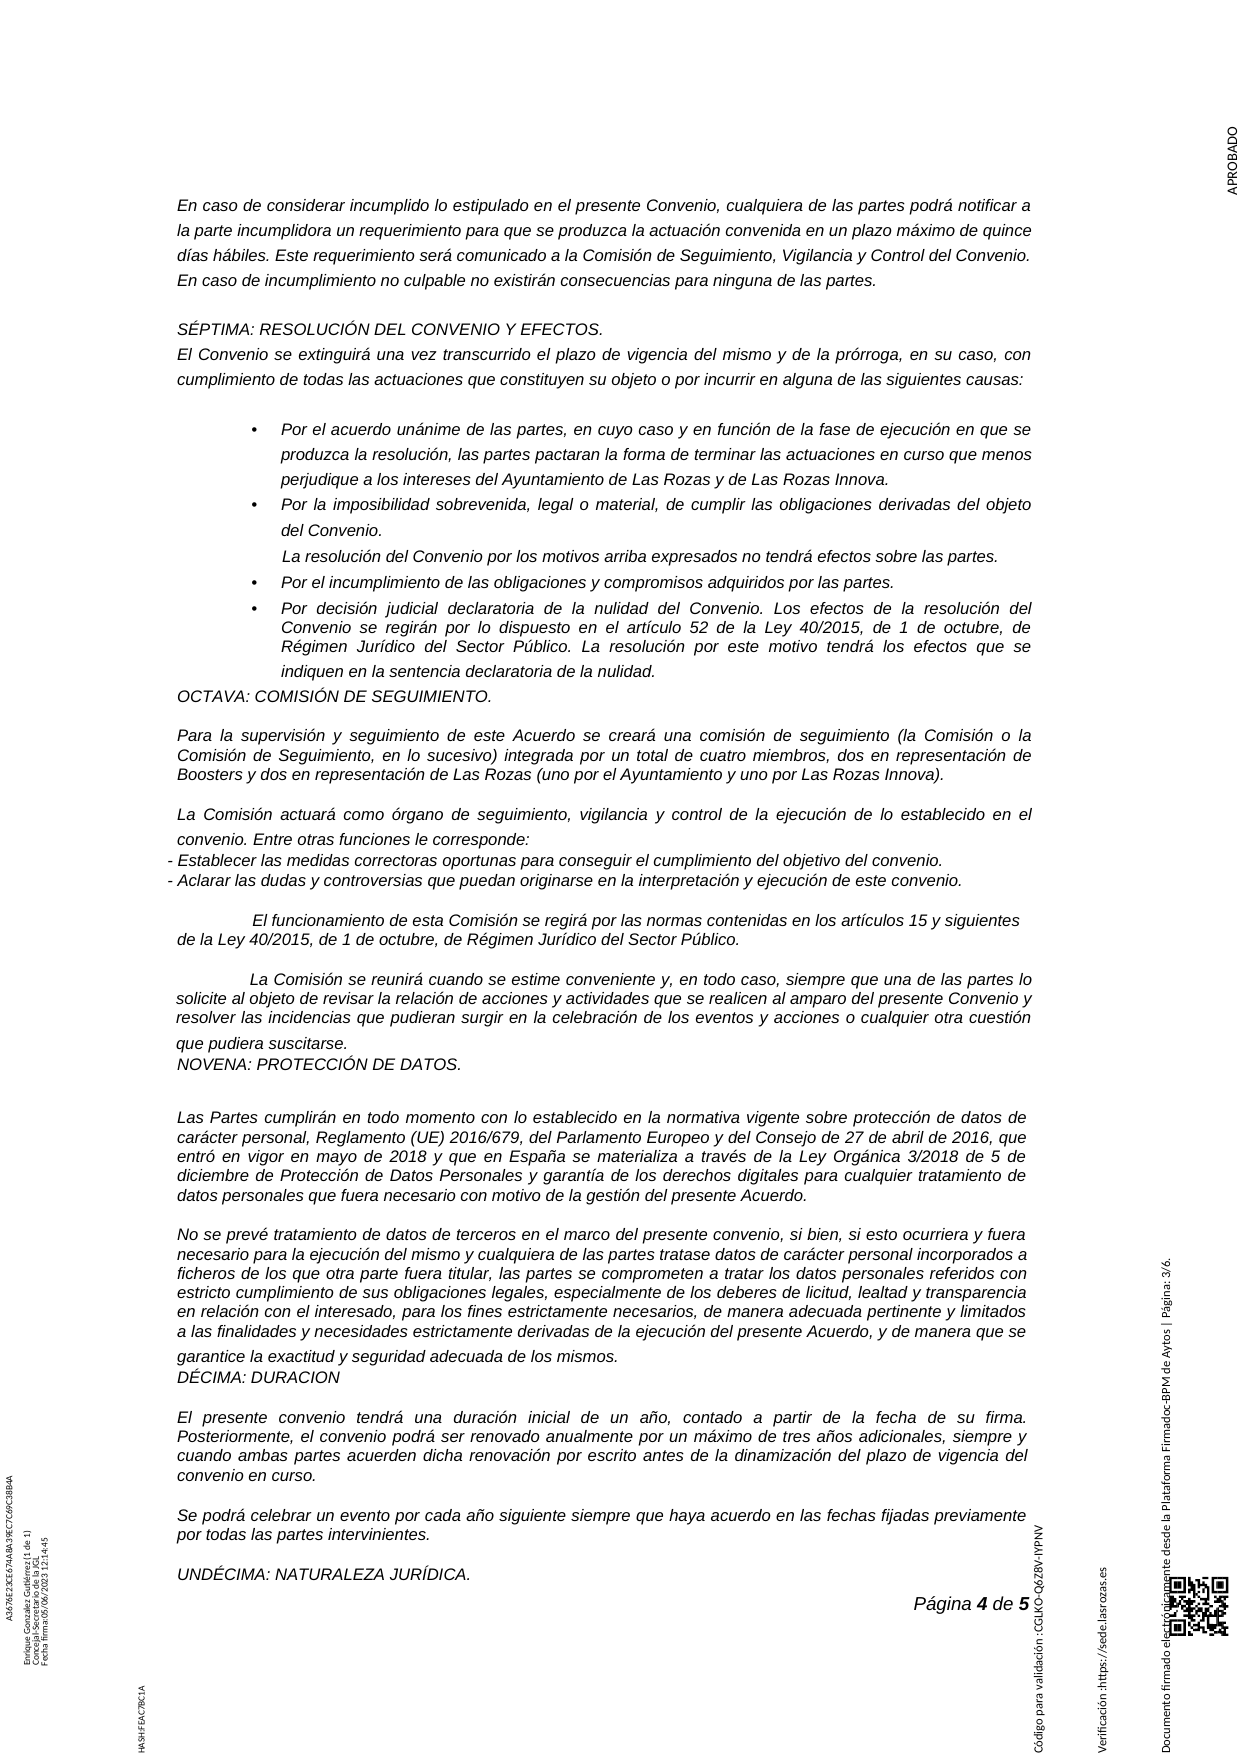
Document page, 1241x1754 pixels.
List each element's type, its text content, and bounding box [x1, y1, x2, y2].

list Aclarar las dudas y controversias que puedan originarse en la interpretación y ejecución de este convenio. [167, 871, 1034, 890]
text Se podrá celebrar un evento por cada año siguiente siempre que haya acuerdo en las fechas fijadas previamente por todas las partes intervinientes. [177, 1505, 1034, 1544]
text de la Ley 40/2015, de 1 de octubre, de Régimen Jurídico del Sector Público. [177, 930, 1034, 949]
text En caso de considerar incumplido lo estipulado en el presente Convenio, cualquiera de las partes podrá notificar a la parte incumplidora un requerimiento para que se produzca la actuación convenida en un plazo máximo de quince días hábiles. Este requerimiento será comunicado a la Comisión de Seguimiento, Vigilancia y Control del Convenio. [177, 196, 1034, 264]
text Las Partes cumplirán en todo momento con lo establecido en la normativa vigente sobre protección de datos de carácter personal, Reglamento (UE) 2016/679, del Parlamento Europeo y del Consejo de 27 de abril de 2016, que entró en vigor en mayo de 2018 y que en España se materializa a través de la Ley Orgánica 3/2018 de 5 de diciembre de Protección de Datos Personales y garantía de los derechos digitales para cualquier tratamiento de datos personales que fuera necesario con motivo de la gestión del presente Acuerdo. [177, 1108, 1034, 1204]
text SÉPTIMA: RESOLUCIÓN DEL CONVENIO Y EFECTOS. [177, 320, 1034, 339]
text El funcionamiento de esta Comisión se regirá por las normas contenidas en los artículos 15 y siguientes [252, 910, 1034, 929]
text La resolución del Convenio por los motivos arriba expresados no tendrá efectos sobre las partes. [282, 547, 1034, 566]
list Por la imposibilidad sobrevenida, legal o material, de cumplir las obligaciones derivadas del objeto del Convenio. [251, 495, 1034, 540]
text La Comisión actuará como órgano de seguimiento, vigilancia y control de la ejecución de lo establecido en el convenio. Entre otras funciones le corresponde: [177, 804, 1034, 850]
text OCTAVA: COMISIÓN DE SEGUIMIENTO. [177, 686, 1034, 706]
text El Convenio se extinguirá una vez transcurrido el plazo de vigencia del mismo y de la prórroga, en su caso, con cumplimiento de todas las actuaciones que constituyen su objeto o por incurrir en alguna de las siguientes causas: [177, 345, 1034, 389]
text NOVENA: PROTECCIÓN DE DATOS. [177, 1055, 1034, 1074]
list Establecer las medidas correctoras oportunas para conseguir el cumplimiento del objetivo del convenio. [167, 851, 1034, 870]
text No se prevé tratamiento de datos de terceros en el marco del presente convenio, si bien, si esto ocurriera y fuera necesario para la ejecución del mismo y cualquiera de las partes tratase datos de carácter personal incorporados a ficheros de los que otra parte fuera titular, las partes se comprometen a tratar los datos personales referidos con estricto cumplimiento de sus obligaciones legales, especialmente de los deberes de licitud, lealtad y transparencia en relación con el interesado, para los fines estrictamente necesarios, de manera adecuada pertinente y limitados a las finalidades y necesidades estrictamente derivadas de la ejecución del presente Acuerdo, y de manera que se garantice la exactitud y seguridad adecuada de los mismos. [177, 1225, 1034, 1367]
text El presente convenio tendrá una duración inicial de un año, contado a partir de la fecha de su firma. Posteriormente, el convenio podrá ser renovado anualmente por un máximo de tres años adicionales, siempre y cuando ambas partes acuerden dicha renovación por escrito antes de la dinamización del plazo de vigencia del convenio en curso. [177, 1408, 1034, 1485]
list Por el incumplimiento de las obligaciones y compromisos adquiridos por las partes. [251, 573, 1034, 592]
list Por el acuerdo unánime de las partes, en cuyo caso y en función de la fase de ejecución en que se produzca la resolución, las partes pactaran la forma de terminar las actuaciones en curso que menos perjudique a los intereses del Ayuntamiento de Las Rozas y de Las Rozas Innova. [251, 420, 1034, 489]
text Para la supervisión y seguimiento de este Acuerdo se creará una comisión de seguimiento (la Comisión o la Comisión de Seguimiento, en lo sucesivo) integrada por un total de cuatro miembros, dos en representación de Boosters y dos en representación de Las Rozas (uno por el Ayuntamiento y uno por Las Rozas Innova). [177, 726, 1034, 784]
text DÉCIMA: DURACION [177, 1368, 1034, 1387]
text La Comisión se reunirá cuando se estime conveniente y, en todo caso, siempre que una de las partes lo solicite al objeto de revisar la relación de acciones y actividades que se realicen al amparo del presente Convenio y resolver las incidencias que pudieran surgir en la celebración de los eventos y acciones o cualquier otra cuestión que pudiera suscitarse. [176, 970, 1034, 1054]
text En caso de incumplimiento no culpable no existirán consecuencias para ninguna de las partes. [177, 271, 1034, 290]
list Por decisión judicial declaratoria de la nulidad del Convenio. Los efectos de la resolución del Convenio se regirán por lo dispuesto en el artículo 52 de la Ley 40/2015, de 1 de octubre, de Régimen Jurídico del Sector Público. La resolución por este motivo tendrá los efectos que se indiquen en la sentencia declaratoria de la nulidad. [251, 598, 1034, 683]
text UNDÉCIMA: NATURALEZA JURÍDICA. [177, 1564, 1034, 1583]
